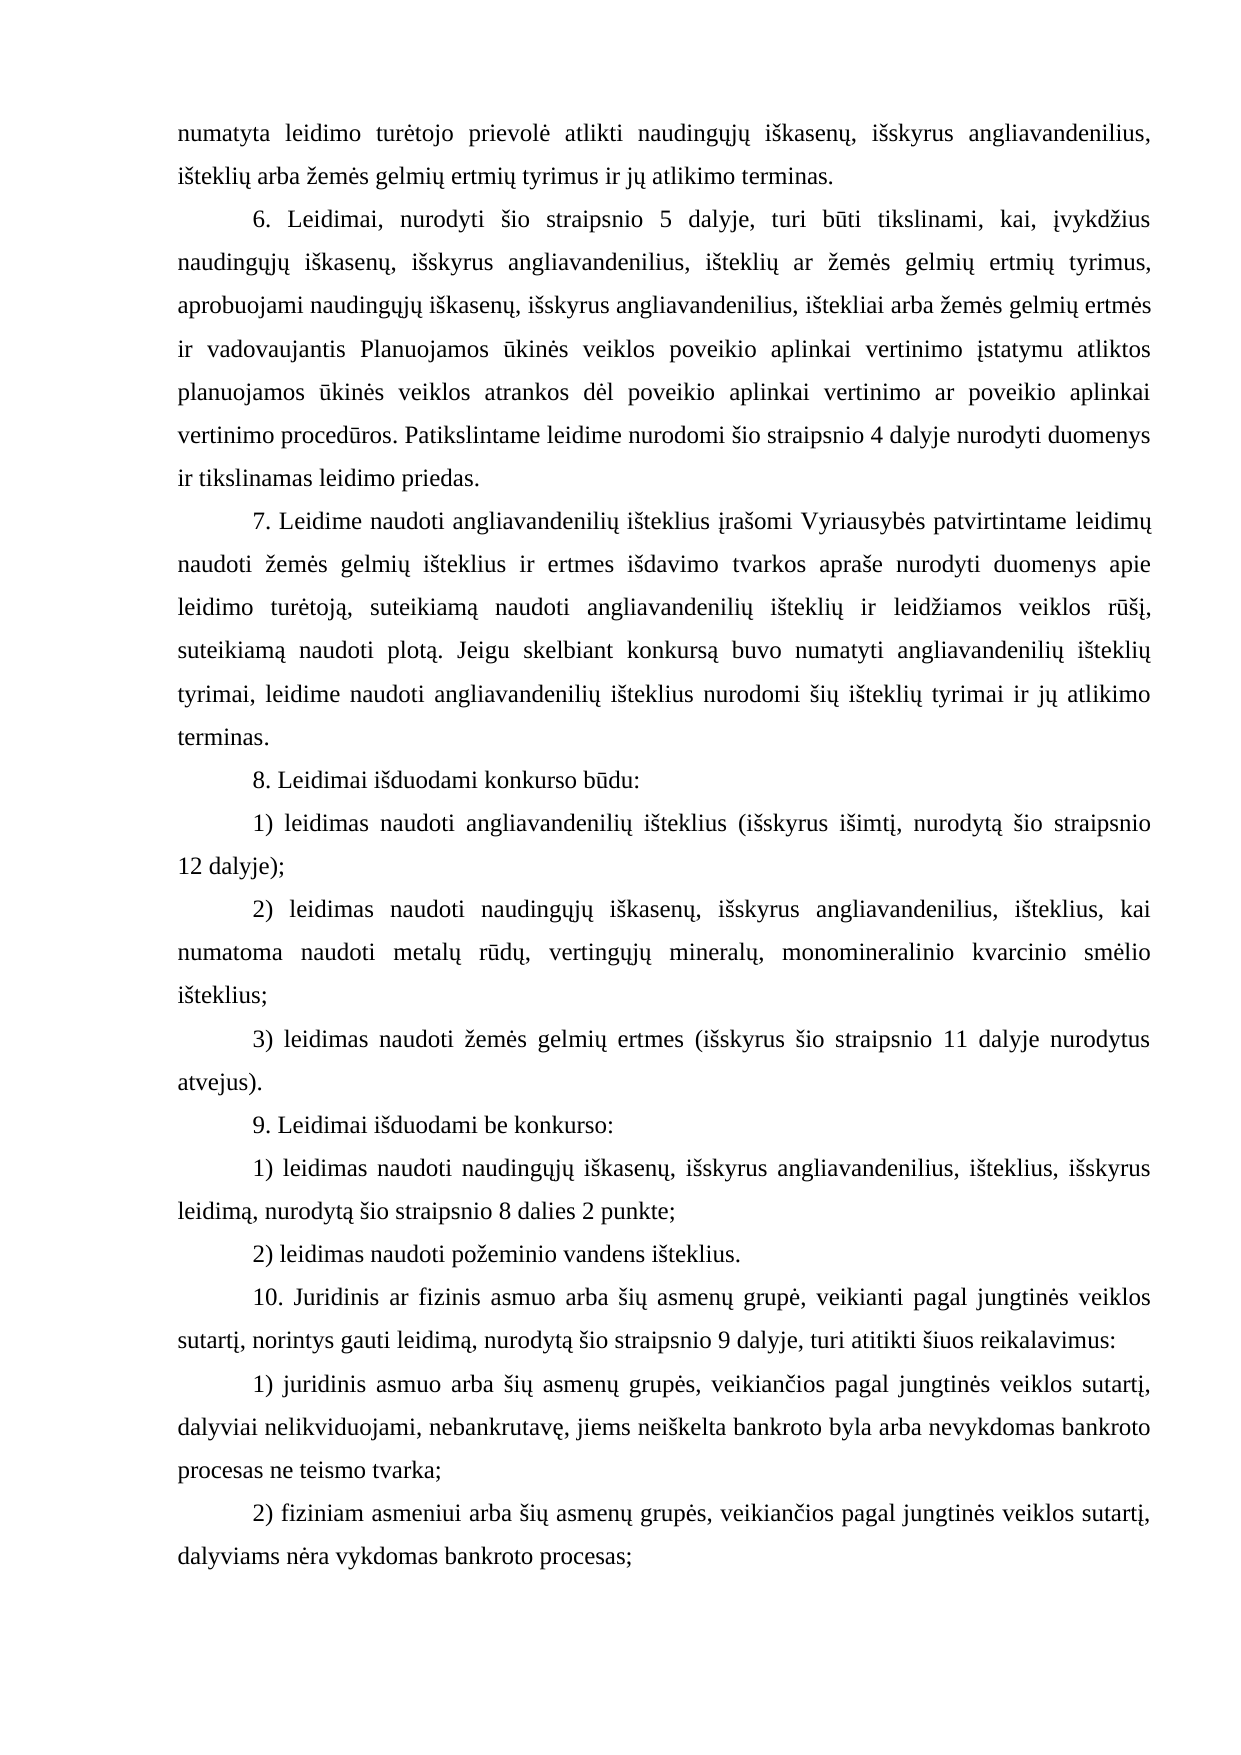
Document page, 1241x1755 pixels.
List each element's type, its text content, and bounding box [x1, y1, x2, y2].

text numatyta leidimo turėtojo prievolė atlikti naudingųjų iškasenų, išskyrus angliavandenilius, išteklių arba žemės gelmių ertmių tyrimus ir jų atlikimo terminas. [177, 118, 1152, 190]
text 2) leidimas naudoti naudingųjų iškasenų, išskyrus angliavandenilius, išteklius, kai numatoma naudoti metalų rūdų, vertingųjų mineralų, monomineralinio kvarcinio smėlio išteklius; [177, 894, 1152, 1009]
text 6. Leidimai, nurodyti šio straipsnio 5 dalyje, turi būti tikslinami, kai, įvykdžius naudingųjų iškasenų, išskyrus angliavandenilius, išteklių ar žemės gelmių ertmių tyrimus, aprobuojami naudingųjų iškasenų, išskyrus angliavandenilius, ištekliai arba žemės gelmių ertmės ir vadovaujantis Planuojamos ūkinės veiklos poveikio aplinkai vertinimo įstatymu atliktos planuojamos ūkinės veiklos atrankos dėl poveikio aplinkai vertinimo ar poveikio aplinkai vertinimo procedūros. Patikslintame leidime nurodomi šio straipsnio 4 dalyje nurodyti duomenys ir tikslinamas leidimo priedas. [177, 204, 1152, 492]
text 9. Leidimai išduodami be konkurso: [177, 1110, 1152, 1139]
text 1) leidimas naudoti angliavandenilių išteklius (išskyrus išimtį, nurodytą šio straipsnio 12 dalyje); [177, 808, 1152, 880]
text 7. Leidime naudoti angliavandenilių išteklius įrašomi Vyriausybės patvirtintame leidimų naudoti žemės gelmių išteklius ir ertmes išdavimo tvarkos apraše nurodyti duomenys apie leidimo turėtoją, suteikiamą naudoti angliavandenilių išteklių ir leidžiamos veiklos rūšį, suteikiamą naudoti plotą. Jeigu skelbiant konkursą buvo numatyti angliavandenilių išteklių tyrimai, leidime naudoti angliavandenilių išteklius nurodomi šių išteklių tyrimai ir jų atlikimo terminas. [177, 506, 1152, 751]
text 2) fiziniam asmeniui arba šių asmenų grupės, veikiančios pagal jungtinės veiklos sutartį, dalyviams nėra vykdomas bankroto procesas; [177, 1498, 1152, 1570]
text 2) leidimas naudoti požeminio vandens išteklius. [177, 1239, 1152, 1268]
text 3) leidimas naudoti žemės gelmių ertmes (išskyrus šio straipsnio 11 dalyje nurodytus atvejus). [177, 1024, 1152, 1096]
text 1) juridinis asmuo arba šių asmenų grupės, veikiančios pagal jungtinės veiklos sutartį, dalyviai nelikviduojami, nebankrutavę, jiems neiškelta bankroto byla arba nevykdomas bankroto procesas ne teismo tvarka; [177, 1369, 1152, 1484]
text 8. Leidimai išduodami konkurso būdu: [177, 765, 1152, 794]
text 10. Juridinis ar fizinis asmuo arba šių asmenų grupė, veikianti pagal jungtinės veiklos sutartį, norintys gauti leidimą, nurodytą šio straipsnio 9 dalyje, turi atitikti šiuos reikalavimus: [177, 1282, 1152, 1354]
text 1) leidimas naudoti naudingųjų iškasenų, išskyrus angliavandenilius, išteklius, išskyrus leidimą, nurodytą šio straipsnio 8 dalies 2 punkte; [177, 1153, 1152, 1225]
